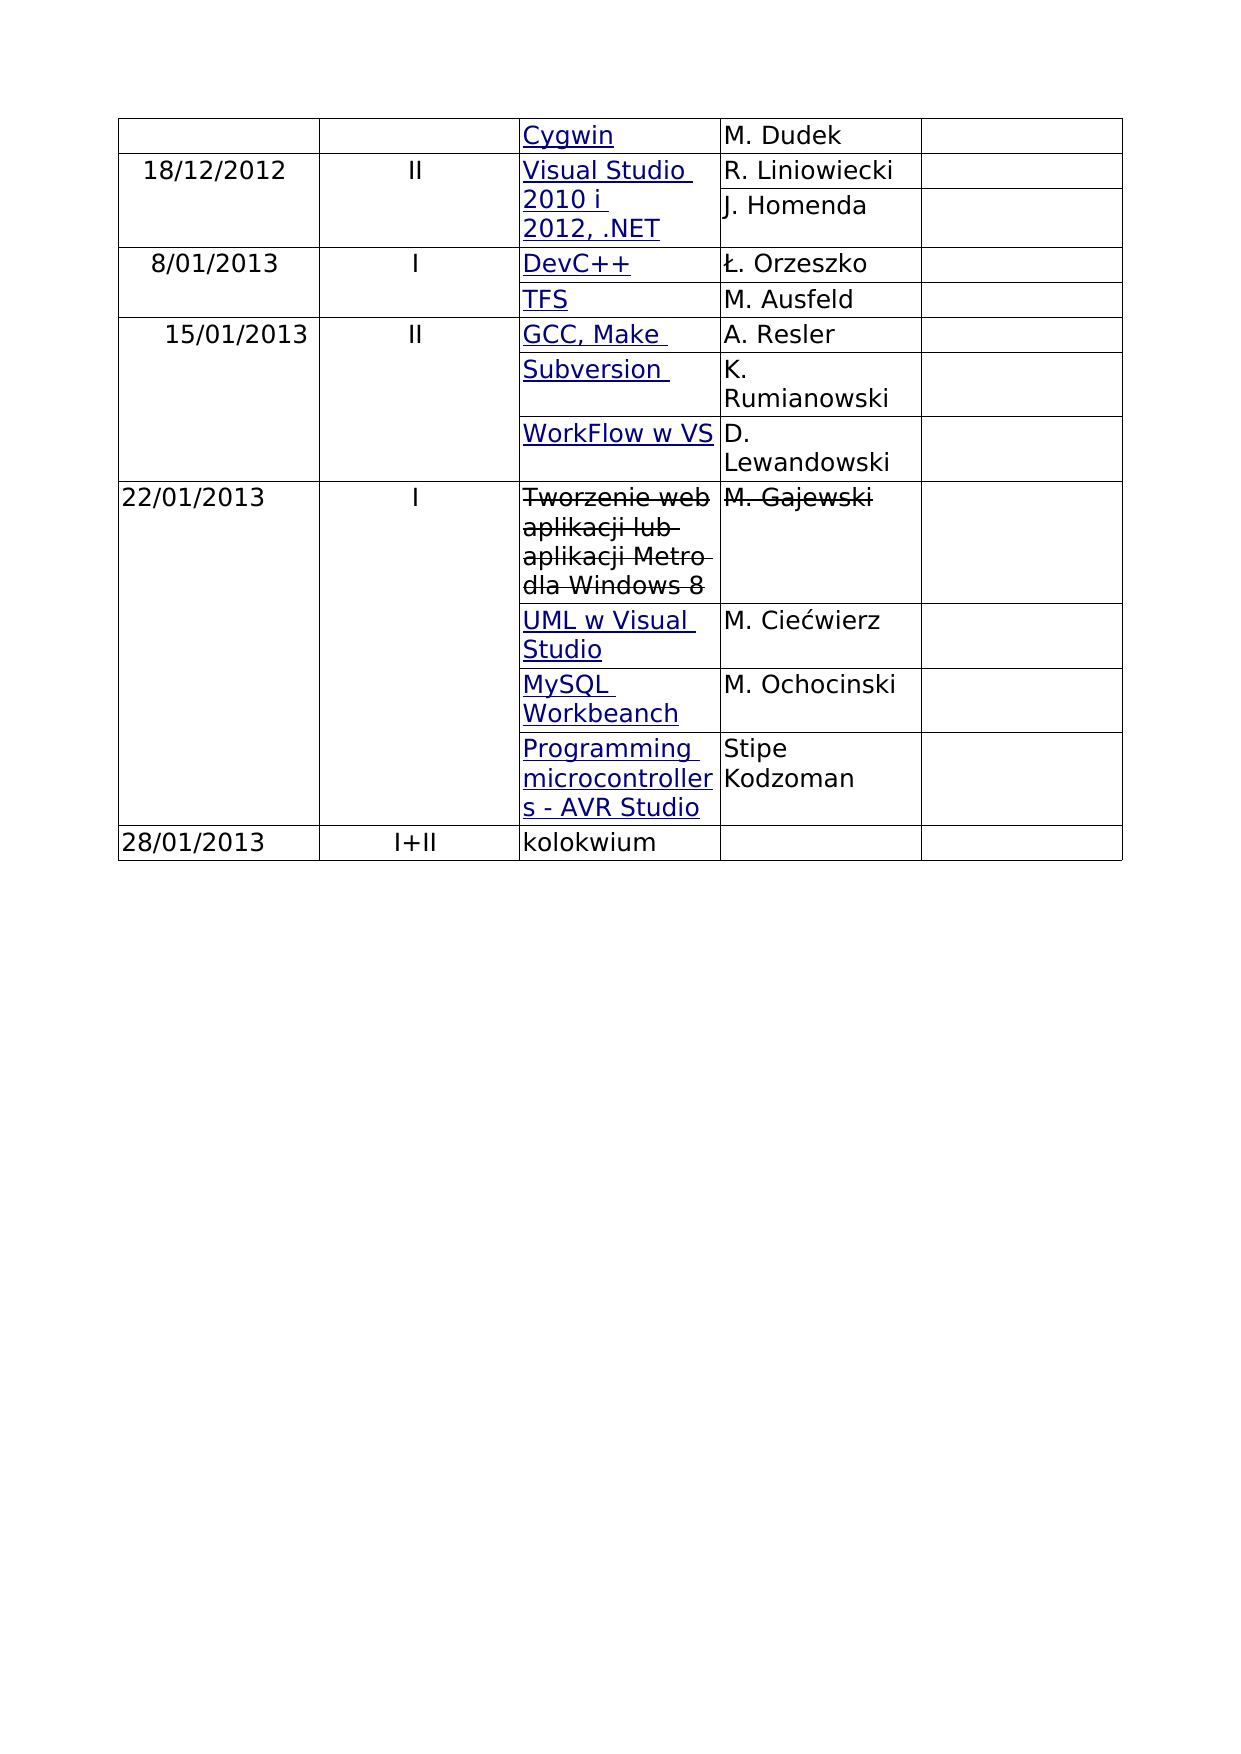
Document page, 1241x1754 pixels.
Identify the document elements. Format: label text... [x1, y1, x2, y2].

table_cell I+II [320, 826, 519, 860]
table_cell Visual Studio 2010 i 2012, .NET [520, 154, 720, 247]
table_cell [922, 154, 1122, 188]
table_cell I [320, 482, 519, 825]
table_cell II [320, 318, 519, 481]
table_cell [922, 353, 1122, 416]
table_cell D. Lewandowski [721, 417, 921, 481]
table_cell kolokwium [520, 826, 720, 860]
table_cell [922, 733, 1122, 825]
table_cell [320, 119, 519, 153]
table_cell Cygwin [520, 119, 720, 153]
table_cell I [320, 248, 519, 317]
table_cell 15/01/2013 [119, 318, 319, 481]
table_cell [922, 189, 1122, 247]
table_cell [922, 482, 1122, 603]
table_cell Programming microcontrollers - AVR Studio [520, 733, 720, 825]
table_cell M. Ciećwierz [721, 604, 921, 667]
table_cell [119, 119, 319, 153]
table_cell MySQL Workbeanch [520, 669, 720, 732]
table_cell Ł. Orzeszko [721, 248, 921, 282]
table_cell [922, 669, 1122, 732]
table_cell [922, 417, 1122, 481]
table_cell [922, 283, 1122, 317]
table_cell Stipe Kodzoman [721, 733, 921, 825]
table_cell II [320, 154, 519, 247]
table_cell M. Ochocinski [721, 669, 921, 732]
table_cell Tworzenie web aplikacji lub aplikacji Metro dla Windows 8 [520, 482, 720, 603]
table_cell K. Rumianowski [721, 353, 921, 416]
table_cell 28/01/2013 [119, 826, 319, 860]
table_cell M. Gajewski [721, 482, 921, 603]
table_cell [922, 826, 1122, 860]
table_cell 18/12/2012 [119, 154, 319, 247]
table_cell M. Dudek [721, 119, 921, 153]
table_cell R. Liniowiecki [721, 154, 921, 188]
table_cell DevC++ [520, 248, 720, 282]
table_cell WorkFlow w VS [520, 417, 720, 481]
table_cell J. Homenda [721, 189, 921, 247]
table_cell GCC, Make [520, 318, 720, 352]
table_cell TFS [520, 283, 720, 317]
table_cell Subversion [520, 353, 720, 416]
table_cell UML w Visual Studio [520, 604, 720, 667]
table_cell [922, 119, 1122, 153]
table_cell [922, 318, 1122, 352]
table_cell [922, 604, 1122, 667]
table_cell 8/01/2013 [119, 248, 319, 317]
table_cell A. Resler [721, 318, 921, 352]
table_cell M. Ausfeld [721, 283, 921, 317]
table_cell [922, 248, 1122, 282]
table_cell [721, 826, 921, 860]
table_cell 22/01/2013 [119, 482, 319, 825]
